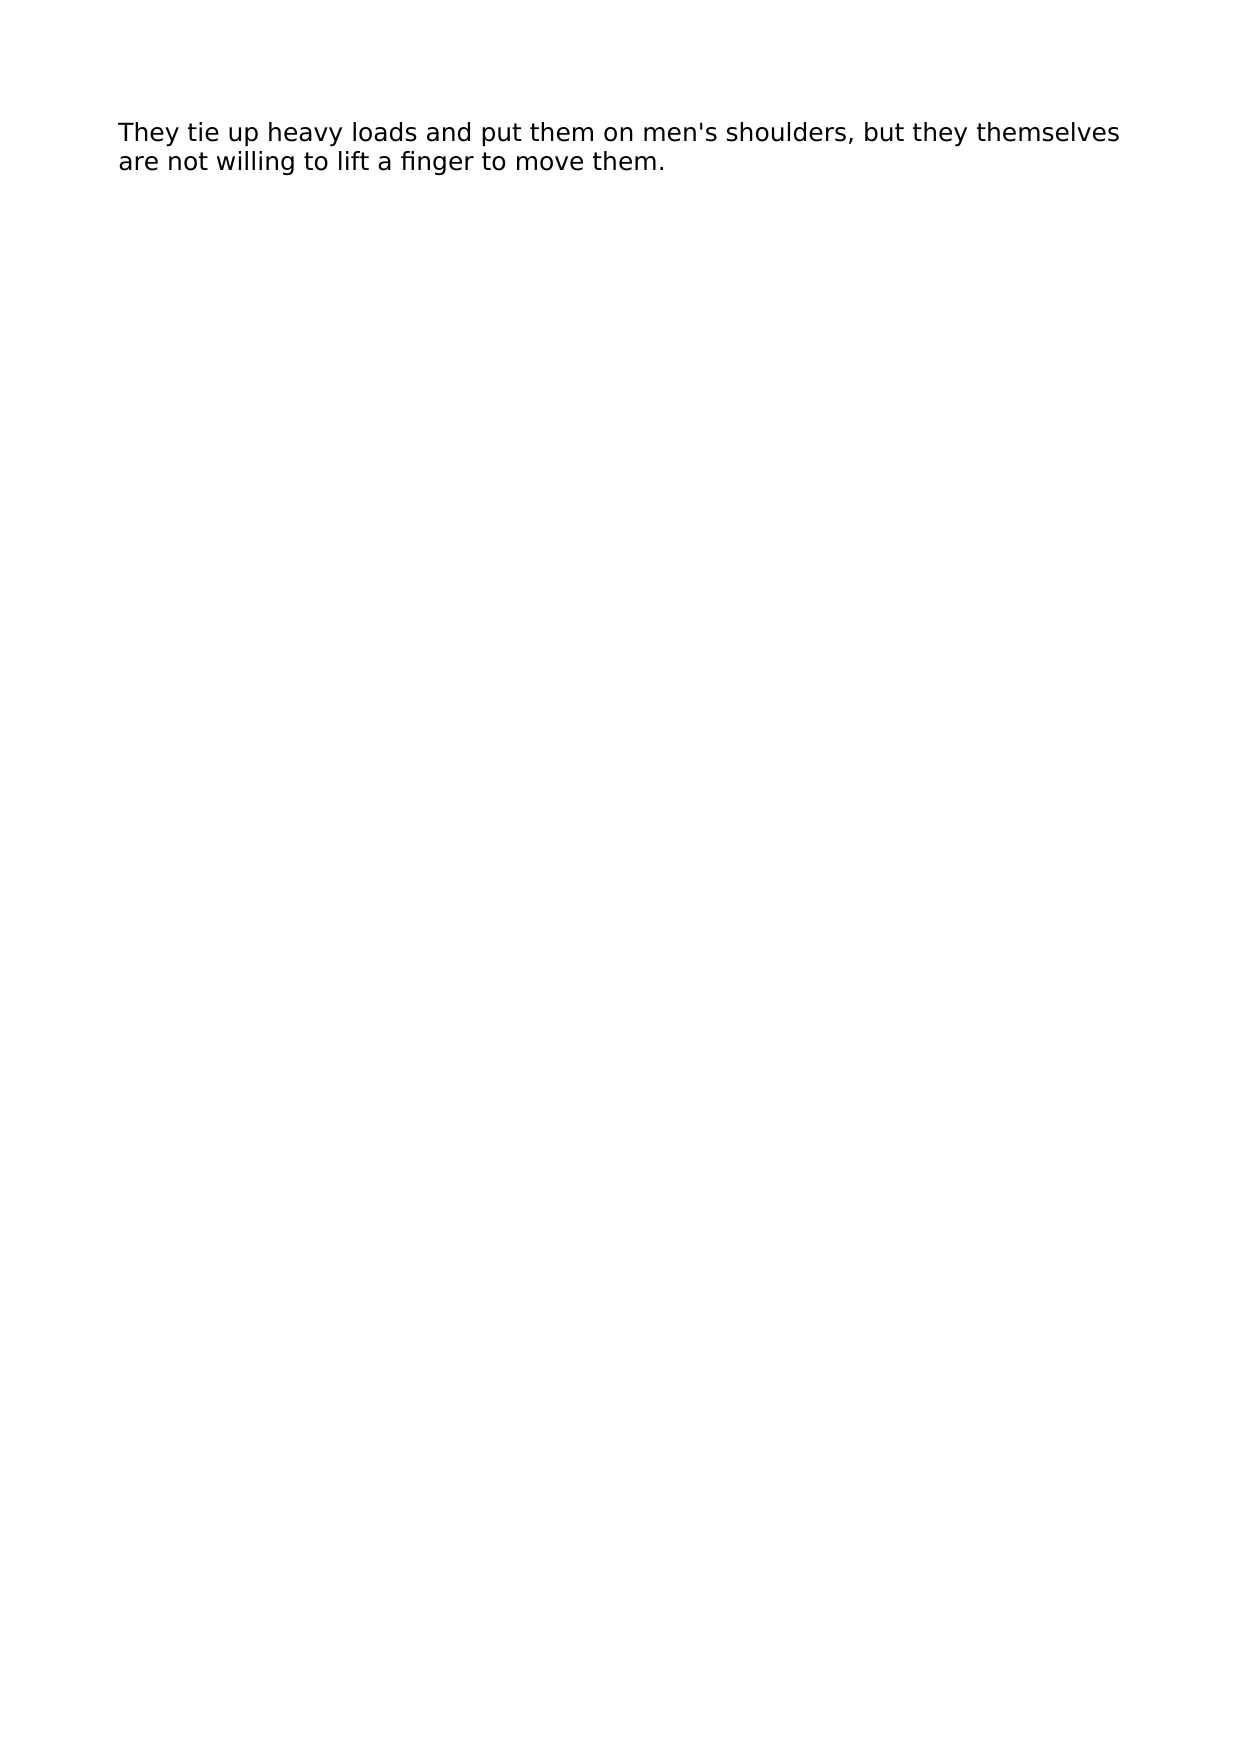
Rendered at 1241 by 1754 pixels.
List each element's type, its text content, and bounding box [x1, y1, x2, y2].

text They tie up heavy loads and put them on men's shoulders, but they themselves are not willing to lift a finger to move them. [118, 118, 1122, 176]
